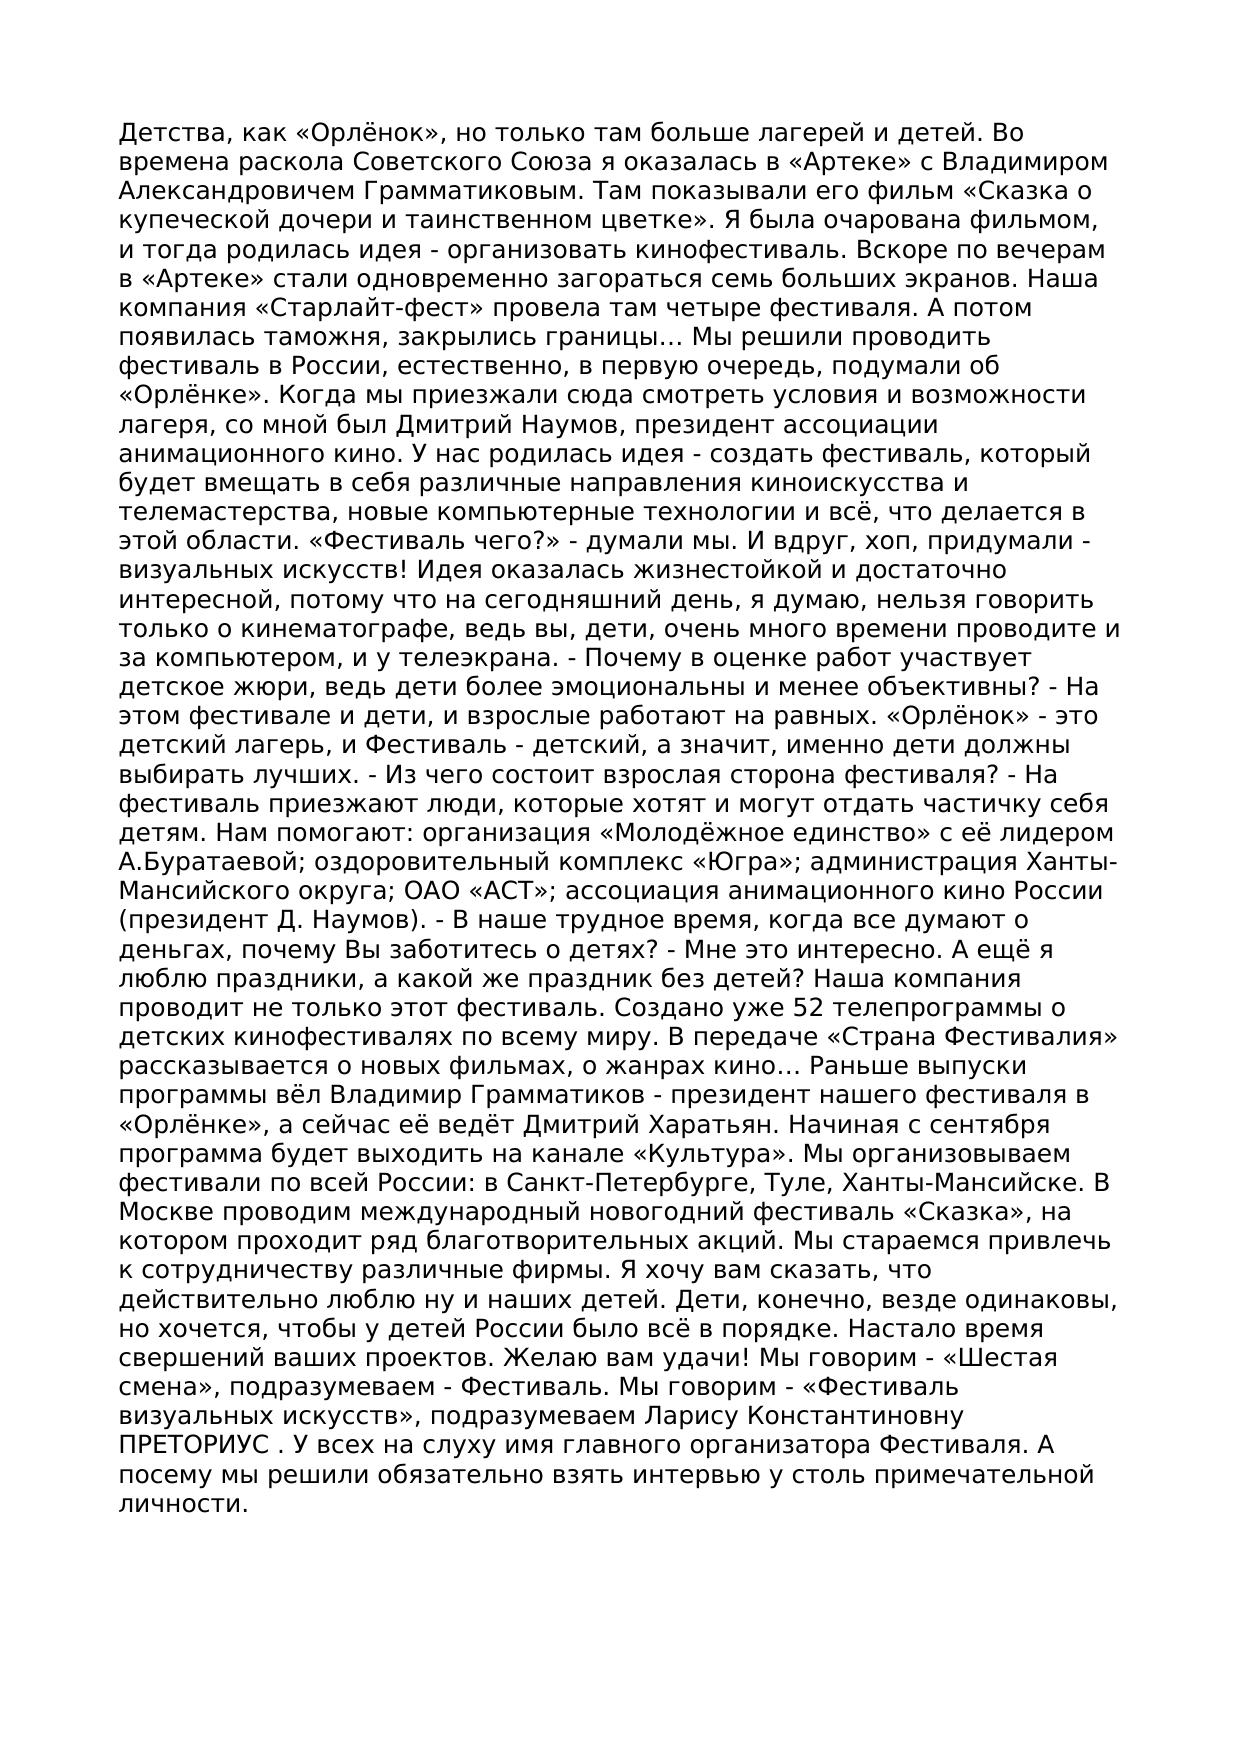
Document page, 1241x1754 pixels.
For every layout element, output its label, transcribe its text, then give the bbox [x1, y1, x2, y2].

text Детства, как «Орлёнок», но только там больше лагерей и детей. Во времена раскола Советского Союза я оказалась в «Артеке» с Владимиром Александровичем Грамматиковым. Там показывали его фильм «Сказка о купеческой дочери и таинственном цветке». Я была очарована фильмом, и тогда родилась идея - организовать кинофестиваль. Вскоре по вечерам в «Артеке» стали одновременно загораться семь больших экранов. Наша компания «Старлайт-фест» провела там четыре фестиваля. А потом появилась таможня, закрылись границы… Мы решили проводить фестиваль в России, естественно, в первую очередь, подумали об «Орлёнке». Когда мы приезжали сюда смотреть условия и возможности лагеря, со мной был Дмитрий Наумов, президент ассоциации анимационного кино. У нас родилась идея - создать фестиваль, который будет вмещать в себя различные направления киноискусства и телемастерства, новые компьютерные технологии и всё, что делается в этой области. «Фестиваль чего?» - думали мы. И вдруг, хоп, придумали - визуальных искусств! Идея оказалась жизнестойкой и достаточно интересной, потому что на сегодняшний день, я думаю, нельзя говорить только о кинематографе, ведь вы, дети, очень много времени проводите и за компьютером, и у телеэкрана. - Почему в оценке работ участвует детское жюри, ведь дети более эмоциональны и менее объективны? - На этом фестивале и дети, и взрослые работают на равных. «Орлёнок» - это детский лагерь, и Фестиваль - детский, а значит, именно дети должны выбирать лучших. - Из чего состоит взрослая сторона фестиваля? - На фестиваль приезжают люди, которые хотят и могут отдать частичку себя детям. Нам помогают: организация «Молодёжное единство» с её лидером А.Буратаевой; оздоровительный комплекс «Югра»; администрация Ханты-Мансийского округа; ОАО «АСТ»; ассоциация анимационного кино России (президент Д. Наумов). - В наше трудное время, когда все думают о деньгах, почему Вы заботитесь о детях? - Мне это интересно. А ещё я люблю праздники, а какой же праздник без детей? Наша компания проводит не только этот фестиваль. Создано уже 52 телепрограммы о детских кинофестивалях по всему миру. В передаче «Страна Фестивалия» рассказывается о новых фильмах, о жанрах кино… Раньше выпуски программы вёл Владимир Грамматиков - президент нашего фестиваля в «Орлёнке», а сейчас её ведёт Дмитрий Харатьян. Начиная с сентября программа будет выходить на канале «Культура». Мы организовываем фестивали по всей России: в Санкт-Петербурге, Туле, Ханты-Мансийске. В Москве проводим международный новогодний фестиваль «Сказка», на котором проходит ряд благотворительных акций. Мы стараемся привлечь к сотрудничеству различные фирмы. Я хочу вам сказать, что действительно люблю ну и наших детей. Дети, конечно, везде одинаковы, но хочется, чтобы у детей России было всё в порядке. Настало время свершений ваших проектов. Желаю вам удачи! Мы говорим - «Шестая смена», подразумеваем - Фестиваль. Мы говорим - «Фестиваль визуальных искусств», подразумеваем Ларису Константиновну ПРЕТОРИУС . У всех на слуху имя главного организатора Фестиваля. А посему мы решили обязательно взять интервью у столь примечательной личности. [118, 118, 1122, 1518]
